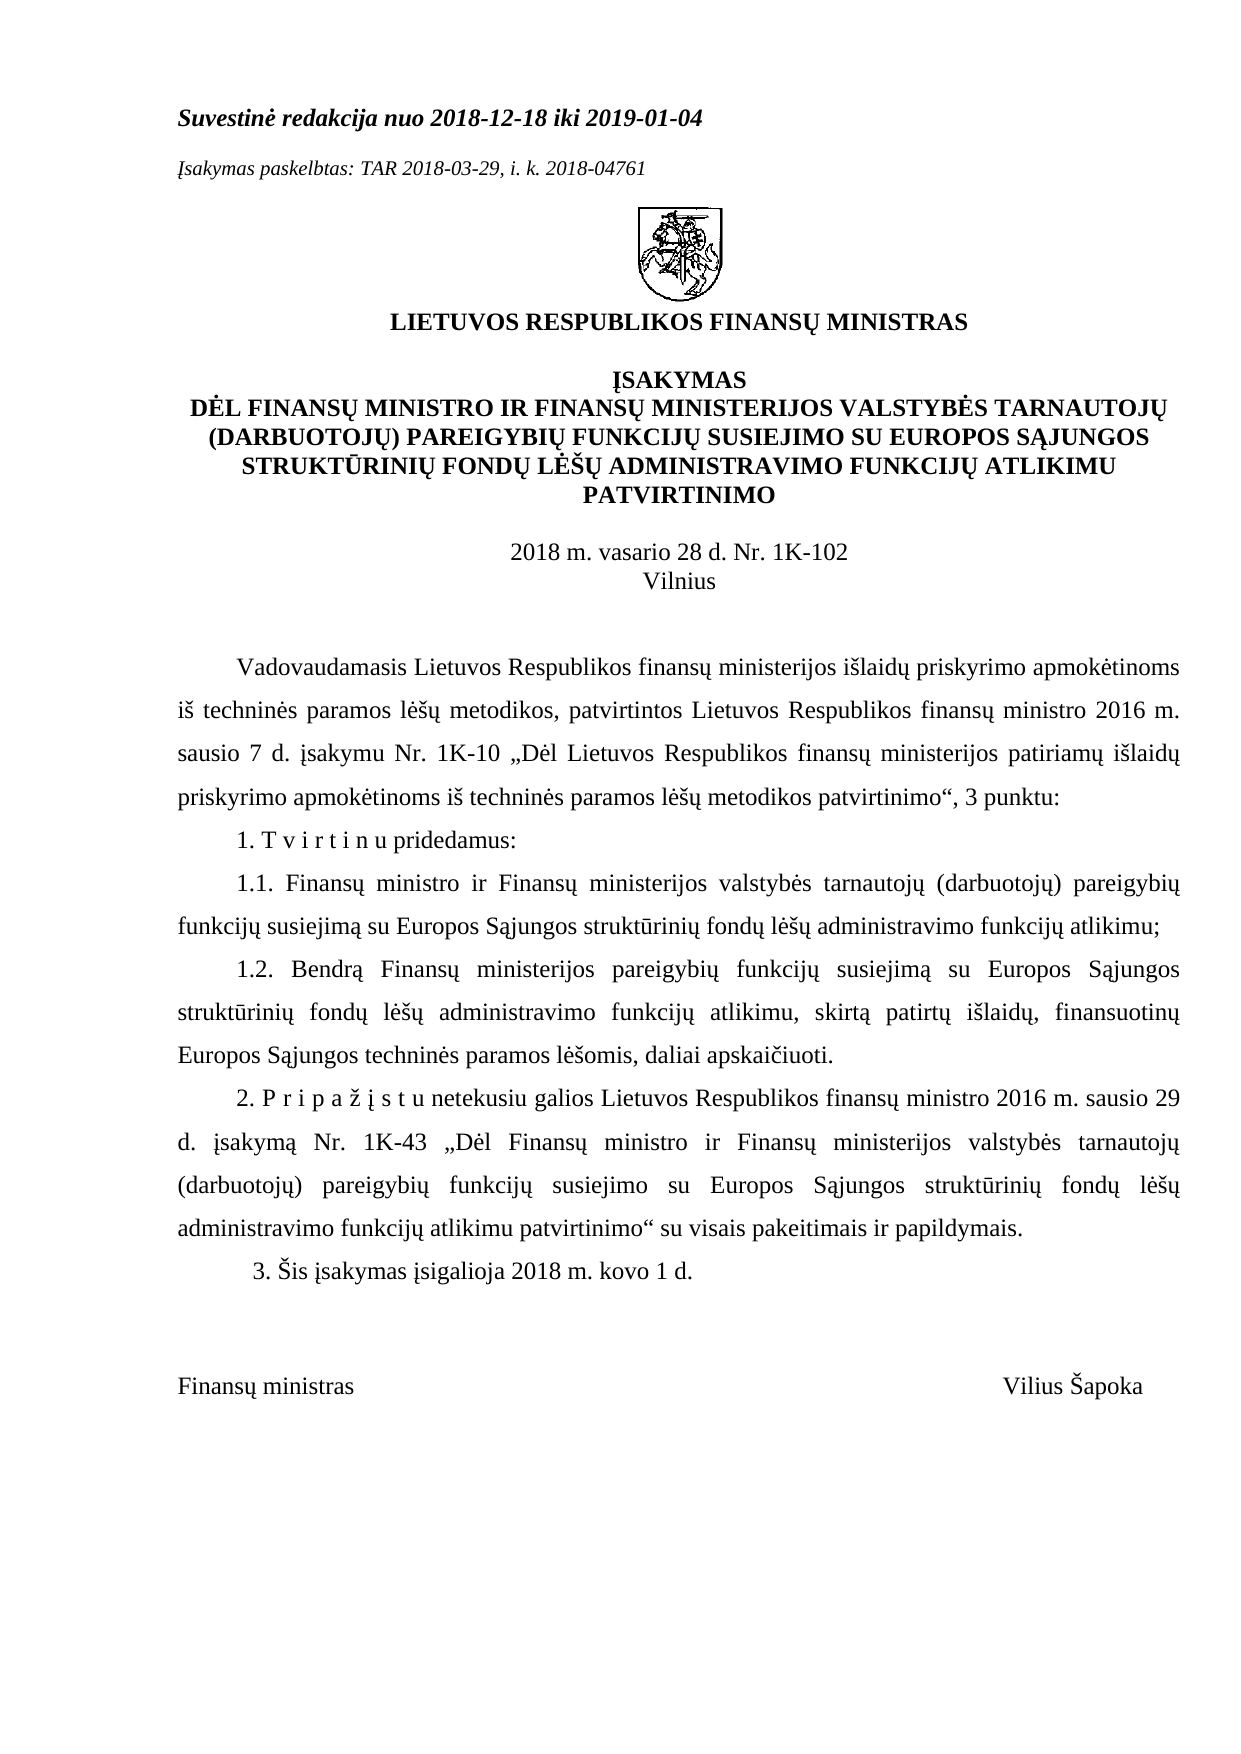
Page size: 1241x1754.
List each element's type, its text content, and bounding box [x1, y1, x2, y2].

text Vilnius [177, 566, 1181, 595]
text LIETUVOS RESPUBLIKOS FINANSŲ MINISTRAS [177, 307, 1181, 336]
text ĮSAKYMAS [177, 365, 1181, 393]
text Įsakymas paskelbtas: TAR 2018-03-29, i. k. 2018-04761 [177, 156, 1181, 180]
text 1.1. Finansų ministro ir Finansų ministerijos valstybės tarnautojų (darbuotojų) pareigybių funkcijų susiejimą su Europos Sąjungos struktūrinių fondų lėšų administravimo funkcijų atlikimu; [177, 868, 1181, 940]
text PATVIRTINIMO [177, 480, 1181, 508]
text 1.2. Bendrą Finansų ministerijos pareigybių funkcijų susiejimą su Europos Sąjungos struktūrinių fondų lėšų administravimo funkcijų atlikimu, skirtą patirtų išlaidų, finansuotinų Europos Sąjungos techninės paramos lėšomis, daliai apskaičiuoti. [177, 954, 1181, 1069]
text 2018 m. vasario 28 d. Nr. 1K-102 [177, 537, 1181, 566]
text DĖL FINANSŲ MINISTRO IR FINANSŲ MINISTERIJOS VALSTYBĖS TARNAUTOJŲ (DARBUOTOJŲ) PAREIGYBIŲ FUNKCIJŲ SUSIEJIMO SU EUROPOS SĄJUNGOS STRUKTŪRINIŲ FONDŲ LĖŠŲ ADMINISTRAVIMO FUNKCIJŲ ATLIKIMU [177, 393, 1181, 480]
text 1. T v i r t i n u pridedamus: [177, 825, 1181, 853]
text 3. Šis įsakymas įsigalioja 2018 m. kovo 1 d. [177, 1256, 1181, 1285]
text 2. P r i p a ž į s t u netekusiu galios Lietuvos Respublikos finansų ministro 2016 m. sausio 29 d. įsakymą Nr. 1K-43 „Dėl Finansų ministro ir Finansų ministerijos valstybės tarnautojų (darbuotojų) pareigybių funkcijų susiejimo su Europos Sąjungos struktūrinių fondų lėšų administravimo funkcijų atlikimu patvirtinimo“ su visais pakeitimais ir papildymais. [177, 1083, 1181, 1242]
text Suvestinė redakcija nuo 2018-12-18 iki 2019-01-04 [177, 103, 1181, 132]
text Vadovaudamasis Lietuvos Respublikos finansų ministerijos išlaidų priskyrimo apmokėtinoms iš techninės paramos lėšų metodikos, patvirtintos Lietuvos Respublikos finansų ministro 2016 m. sausio 7 d. įsakymu Nr. 1K-10 „Dėl Lietuvos Respublikos finansų ministerijos patiriamų išlaidų priskyrimo apmokėtinoms iš techninės paramos lėšų metodikos patvirtinimo“, 3 punktu: [177, 652, 1181, 810]
text Finansų ministras Vilius Šapoka [177, 1371, 1181, 1400]
